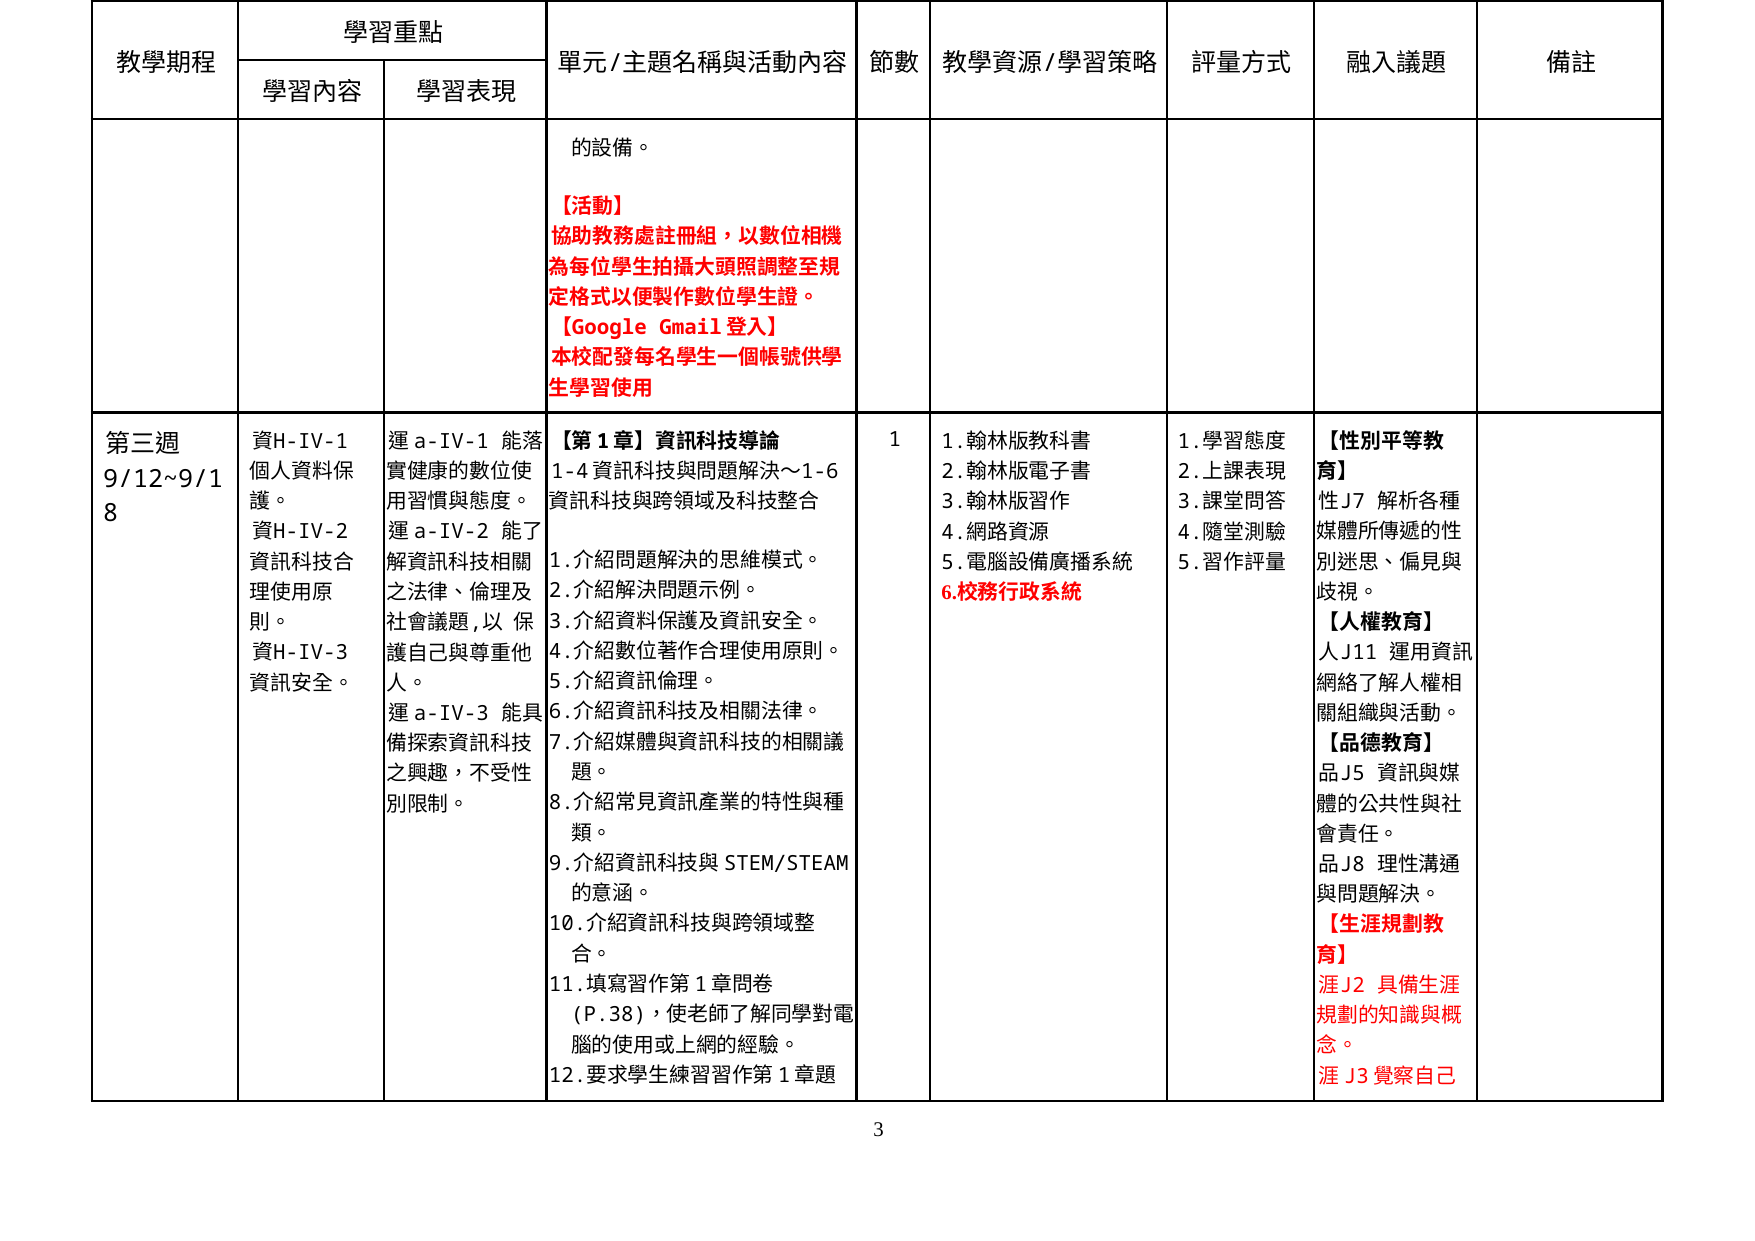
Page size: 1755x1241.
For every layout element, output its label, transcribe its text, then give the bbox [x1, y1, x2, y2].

table_cell [93, 120, 237, 411]
table_header 單元/主題名稱與活動內容 [548, 2, 855, 118]
table_cell [239, 120, 383, 411]
table_cell 第三週9/12~9/18 [93, 414, 237, 1099]
table_cell [931, 120, 1166, 411]
table_cell [1478, 414, 1661, 1099]
table_cell [858, 120, 929, 411]
table_cell 學習內容 [239, 61, 383, 118]
table_cell 運a-IV-1 能落實健康的數位使用習慣與態度。 運a-IV-2 能了解資訊科技相關之法律、倫理及社會議題,以 保護自己與尊重他人。 運a-IV-3 能具備探索資訊科技之興趣，不受性別限制。 [385, 414, 545, 1099]
table_cell 【第1章】資訊科技導論 1-4資訊科技與問題解決～1-6資訊科技與跨領域及科技整合 1.介紹問題解決的思維模式。 2.介紹解決問題示例。 3.介紹資料保護及資訊安全。 4.介紹數位著作合理使用原則。 5.介紹資訊倫理。 6.介紹資訊科技及相關法律。 7.介紹媒體與資訊科技的相關議題。 8.介紹常見資訊產業的特性與種類。 9.介紹資訊科技與STEM∕STEAM的意涵。 10.介紹資訊科技與跨領域整合。 11.填寫習作第1章問卷(P.38)，使老師了解同學對電腦的使用或上網的經驗。 12.要求學生練習習作第1章題 [548, 414, 855, 1099]
table_cell [1168, 120, 1313, 411]
table_header 融入議題 [1315, 2, 1476, 118]
table_cell 1 [858, 414, 929, 1099]
table_header 備註 [1478, 2, 1661, 118]
table_header 學習重點 [239, 2, 545, 59]
table_cell 【性別平等教育】 性J7 解析各種媒體所傳遞的性別迷思、偏見與歧視。 【人權教育】 人J11 運用資訊網絡了解人權相關組織與活動。 【品德教育】 品J5 資訊與媒體的公共性與社會責任。 品J8 理性溝通與問題解決。 【生涯規劃教育】 涯J2 具備生涯規劃的知識與概念。 涯J3覺察自己 [1315, 414, 1476, 1099]
table_cell 1.學習態度 2.上課表現 3.課堂問答 4.隨堂測驗 5.習作評量 [1168, 414, 1313, 1099]
table_header 教學期程 [93, 2, 237, 118]
table_cell [1315, 120, 1476, 411]
table_cell [385, 120, 545, 411]
table_cell 1.翰林版教科書 2.翰林版電子書 3.翰林版習作 4.網路資源 5.電腦設備廣播系統 6.校務行政系統 [931, 414, 1166, 1099]
table_cell 的設備。 【活動】 協助教務處註冊組，以數位相機為每位學生拍攝大頭照調整至規定格式以便製作數位學生證。 【Google Gmail登入】 本校配發每名學生一個帳號供學生學習使用 [548, 120, 855, 411]
table_cell 學習表現 [385, 61, 545, 118]
table_header 評量方式 [1168, 2, 1313, 118]
table_cell [1478, 120, 1661, 411]
table_header 節數 [858, 2, 929, 118]
table_header 教學資源/學習策略 [931, 2, 1166, 118]
table_cell 資H-IV-1 個人資料保護。 資H-IV-2 資訊科技合理使用原則。 資H-IV-3 資訊安全。 [239, 414, 383, 1099]
